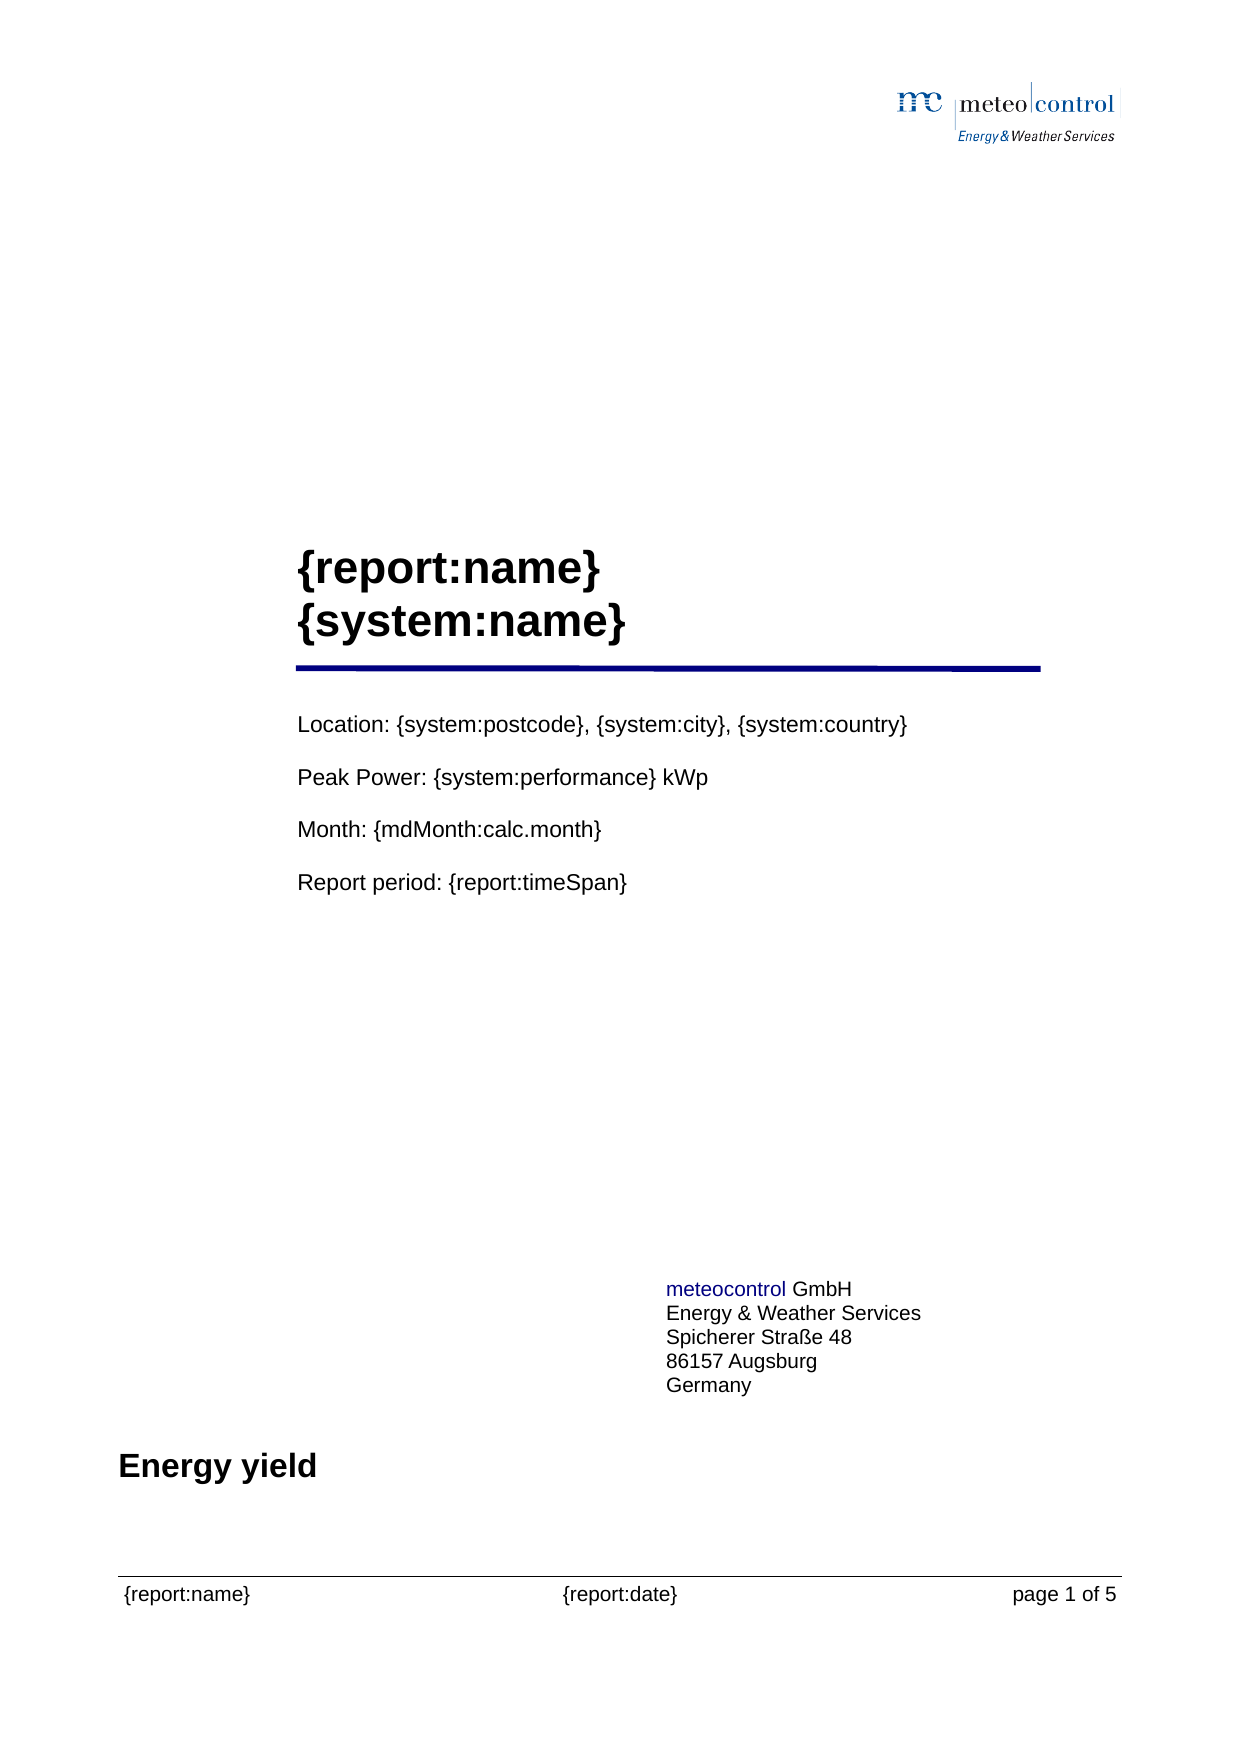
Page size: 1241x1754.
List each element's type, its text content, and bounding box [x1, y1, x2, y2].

text 86157 Augsburg [666, 1348, 1122, 1372]
text {report:name} [297, 541, 1122, 593]
text Germany [666, 1372, 1122, 1396]
picture [897, 82, 1121, 144]
text {system:name} [297, 593, 1122, 646]
text Peak Power: {system:performance} kWp Month: {mdMonth:calc.month} Report period: {report:timeSpan} [297, 763, 1122, 895]
text Spicherer Straße 48 [666, 1324, 1122, 1348]
text meteocontrol GmbH [666, 1277, 1122, 1301]
text Location: {system:postcode}, {system:city}, {system:country} [297, 711, 1122, 737]
text Energy & Weather Services [666, 1301, 1122, 1324]
subtitle Energy yield [118, 1445, 1122, 1484]
